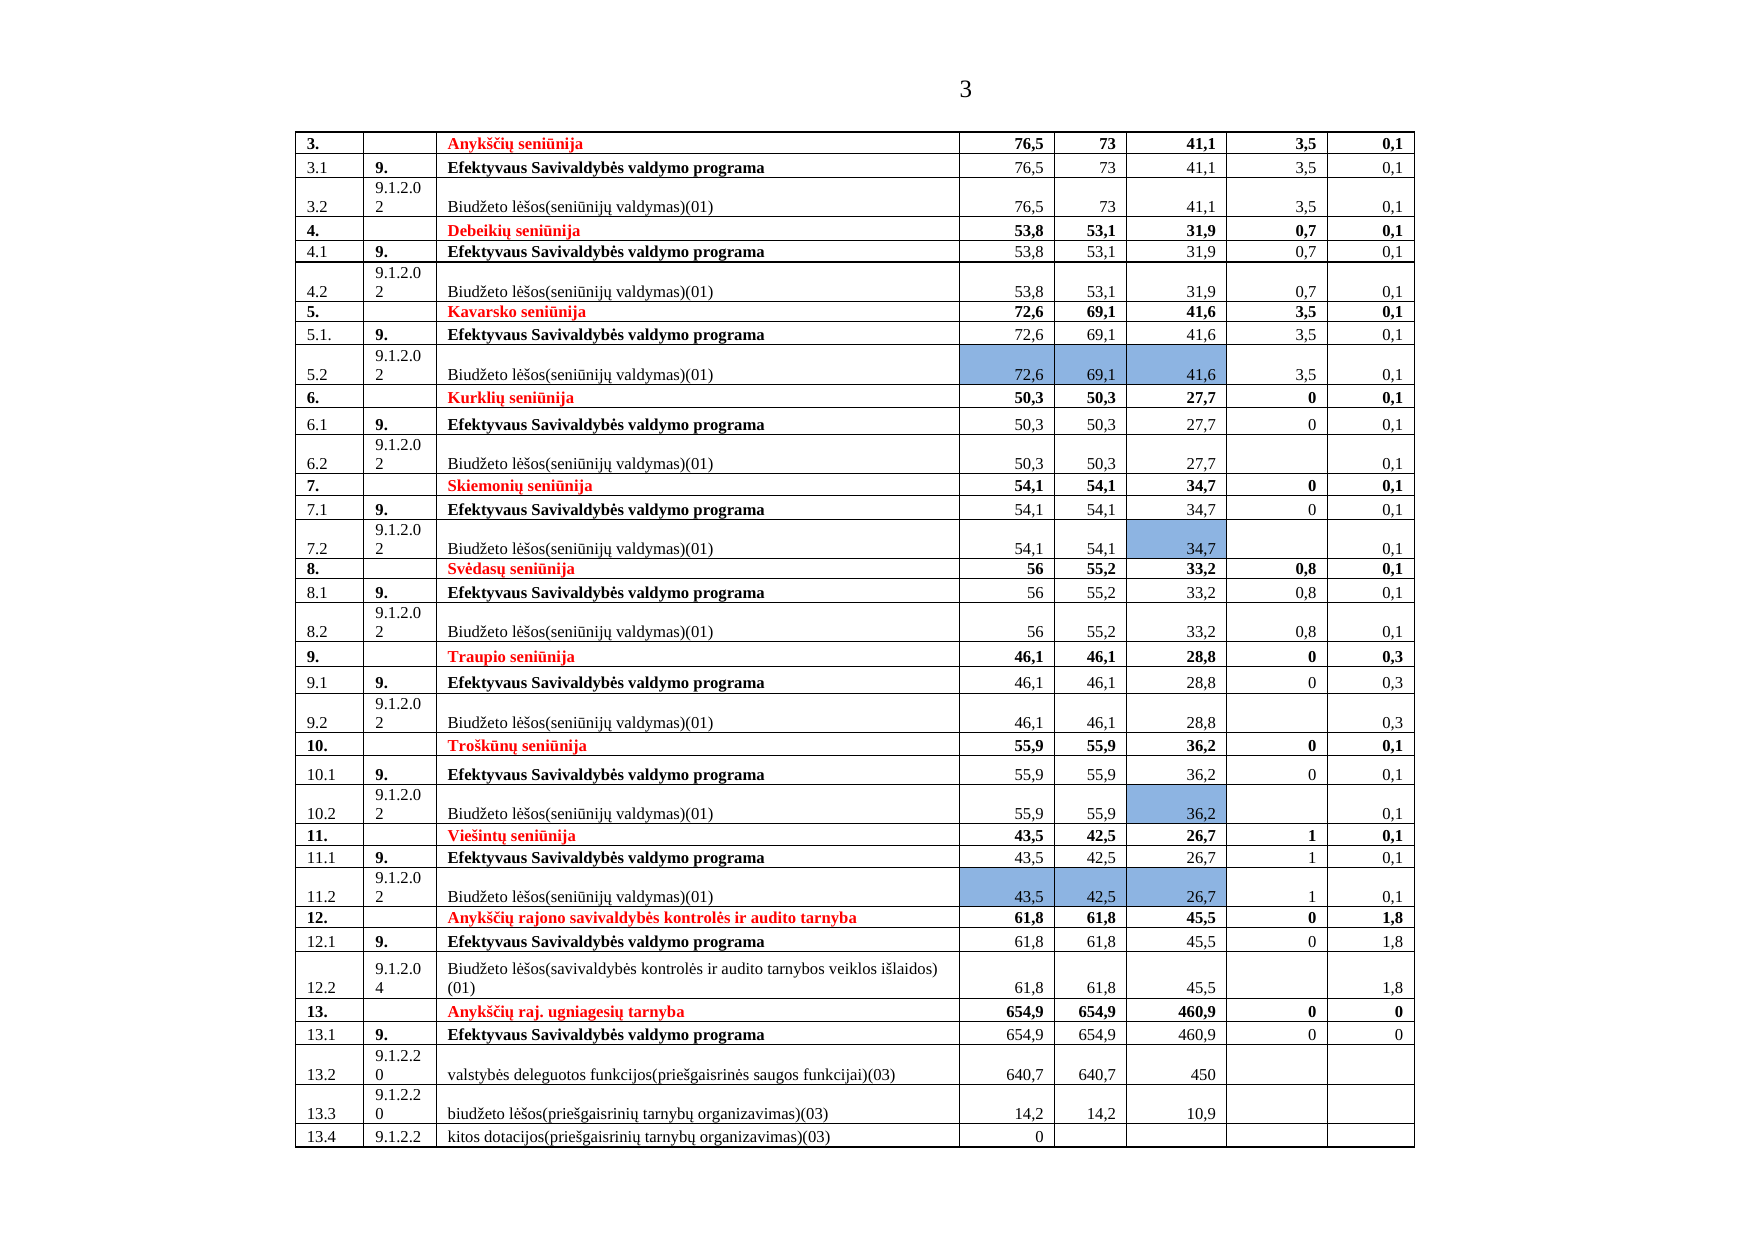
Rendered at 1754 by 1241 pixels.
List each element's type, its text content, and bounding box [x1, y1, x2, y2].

table_cell 9.1 [296, 667, 363, 692]
table_cell 9. [364, 154, 436, 177]
table_cell 76,5 [960, 154, 1054, 177]
table_cell 0 [1227, 1022, 1327, 1044]
table_cell 43,5 [960, 846, 1054, 867]
table_cell 41,1 [1127, 154, 1226, 177]
table_cell Efektyvaus Savivaldybės valdymo programa [437, 928, 959, 951]
table_cell 9. [364, 928, 436, 951]
table_cell 0,1 [1328, 133, 1414, 153]
table_cell 6.1 [296, 408, 363, 434]
table_cell 9. [364, 496, 436, 518]
table_cell 53,8 [960, 241, 1054, 261]
table_cell 0,1 [1328, 178, 1414, 216]
table_cell 0,1 [1328, 520, 1414, 558]
table_cell 9.2 [296, 694, 363, 732]
table_cell [1227, 1085, 1327, 1123]
table_cell 0,1 [1328, 302, 1414, 321]
table_cell 72,6 [960, 345, 1054, 384]
table_cell 9. [364, 1022, 436, 1044]
table_cell 0,1 [1328, 785, 1414, 823]
table_cell 3,5 [1227, 154, 1327, 177]
table_cell 28,8 [1127, 667, 1226, 692]
table_cell 54,1 [960, 520, 1054, 558]
table_cell 46,1 [1055, 667, 1126, 692]
table_cell 36,2 [1127, 756, 1226, 783]
table_cell 55,2 [1055, 579, 1126, 602]
table_cell 73 [1055, 154, 1126, 177]
table_cell 0 [1227, 907, 1327, 927]
table_cell 6. [296, 385, 363, 407]
table_cell 55,9 [960, 785, 1054, 823]
table_cell 0,3 [1328, 667, 1414, 692]
table_cell 1 [1227, 846, 1327, 867]
table_cell 76,5 [960, 178, 1054, 216]
table_cell [1227, 1124, 1327, 1146]
table_cell 41,1 [1127, 178, 1226, 216]
table_cell [364, 217, 436, 239]
table_cell 9. [364, 579, 436, 602]
table_cell 11.2 [296, 868, 363, 906]
table_cell 31,9 [1127, 217, 1226, 239]
table_cell 27,7 [1127, 435, 1226, 473]
table_cell 26,7 [1127, 824, 1226, 845]
table_cell 0,1 [1328, 263, 1414, 301]
table_cell 640,7 [960, 1045, 1054, 1084]
table_cell 0 [1227, 928, 1327, 951]
table_cell 55,9 [1055, 733, 1126, 755]
table_cell 27,7 [1127, 408, 1226, 434]
table_cell 9. [364, 241, 436, 261]
table_cell 7. [296, 474, 363, 495]
table_cell kitos dotacijos(priešgaisrinių tarnybų organizavimas)(03) [437, 1124, 959, 1146]
table_cell [364, 999, 436, 1021]
table_cell 0 [1328, 1022, 1414, 1044]
table_cell 0,1 [1328, 322, 1414, 344]
table_cell Efektyvaus Savivaldybės valdymo programa [437, 846, 959, 867]
table_cell [364, 559, 436, 578]
table_cell 0,3 [1328, 694, 1414, 732]
table_cell 73 [1055, 178, 1126, 216]
table_cell 56 [960, 559, 1054, 578]
table_cell 654,9 [960, 1022, 1054, 1044]
table_cell 0,1 [1328, 846, 1414, 867]
table_cell 33,2 [1127, 603, 1226, 641]
table_cell 9.1.2.20 [364, 1045, 436, 1084]
table_cell 61,8 [960, 907, 1054, 927]
table_cell 9.1.2.02 [364, 694, 436, 732]
table_cell 41,6 [1127, 345, 1226, 384]
table_cell [364, 133, 436, 153]
table_cell 1 [1227, 824, 1327, 845]
table_cell [1227, 1045, 1327, 1084]
table_cell 0,1 [1328, 733, 1414, 755]
table_cell 3,5 [1227, 133, 1327, 153]
table_cell [1227, 435, 1327, 473]
table_cell 54,1 [960, 496, 1054, 518]
table_cell Svėdasų seniūnija [437, 559, 959, 578]
table_cell [1227, 694, 1327, 732]
table_cell 50,3 [1055, 435, 1126, 473]
table_cell 3.1 [296, 154, 363, 177]
table_cell 26,7 [1127, 846, 1226, 867]
table_cell Biudžeto lėšos(seniūnijų valdymas)(01) [437, 868, 959, 906]
table_cell 0,1 [1328, 496, 1414, 518]
table_cell 12. [296, 907, 363, 927]
table_cell 0,1 [1328, 435, 1414, 473]
table_cell 1,8 [1328, 907, 1414, 927]
table_cell 13. [296, 999, 363, 1021]
table_cell 9.1.2.02 [364, 520, 436, 558]
table_cell 55,9 [960, 733, 1054, 755]
table_cell Biudžeto lėšos(seniūnijų valdymas)(01) [437, 178, 959, 216]
table_cell [1055, 1124, 1126, 1146]
table_cell 53,8 [960, 263, 1054, 301]
table_cell 50,3 [960, 385, 1054, 407]
table_cell 55,9 [960, 756, 1054, 783]
table_cell 460,9 [1127, 1022, 1226, 1044]
table_cell 76,5 [960, 133, 1054, 153]
table_cell 61,8 [960, 952, 1054, 997]
table_cell [364, 642, 436, 666]
table_cell 0,1 [1328, 154, 1414, 177]
table_cell 654,9 [1055, 1022, 1126, 1044]
table_cell Efektyvaus Savivaldybės valdymo programa [437, 322, 959, 344]
table_cell 9. [296, 642, 363, 666]
table_cell 9.1.2.04 [364, 952, 436, 997]
table_cell 28,8 [1127, 694, 1226, 732]
table_cell Kavarsko seniūnija [437, 302, 959, 321]
table_cell 13.4 [296, 1124, 363, 1146]
table_cell 53,8 [960, 217, 1054, 239]
table_cell 9. [364, 846, 436, 867]
table_cell 0,1 [1328, 241, 1414, 261]
table_cell Anykščių raj. ugniagesių tarnyba [437, 999, 959, 1021]
table_cell 50,3 [1055, 385, 1126, 407]
table_cell 5.2 [296, 345, 363, 384]
table_cell 41,1 [1127, 133, 1226, 153]
table_cell Traupio seniūnija [437, 642, 959, 666]
table_cell [364, 907, 436, 927]
table_cell 61,8 [1055, 952, 1126, 997]
table_cell 50,3 [960, 435, 1054, 473]
table_cell 0,1 [1328, 385, 1414, 407]
table_cell 54,1 [960, 474, 1054, 495]
table_cell 0 [1227, 474, 1327, 495]
table_cell 31,9 [1127, 263, 1226, 301]
table_cell 13.3 [296, 1085, 363, 1123]
table_cell 11.1 [296, 846, 363, 867]
table_cell valstybės deleguotos funkcijos(priešgaisrinės saugos funkcijai)(03) [437, 1045, 959, 1084]
table_cell Kurklių seniūnija [437, 385, 959, 407]
table_cell 9. [364, 322, 436, 344]
table_cell 0,1 [1328, 824, 1414, 845]
table_cell Anykščių rajono savivaldybės kontrolės ir audito tarnyba [437, 907, 959, 927]
table_cell 9.1.2.02 [364, 868, 436, 906]
table_cell 33,2 [1127, 579, 1226, 602]
table_cell Troškūnų seniūnija [437, 733, 959, 755]
table_cell 42,5 [1055, 868, 1126, 906]
table_cell Efektyvaus Savivaldybės valdymo programa [437, 579, 959, 602]
table_cell 34,7 [1127, 474, 1226, 495]
table_cell 55,9 [1055, 756, 1126, 783]
table_cell 0 [960, 1124, 1054, 1146]
table_cell 9.1.2.02 [364, 178, 436, 216]
table_cell Efektyvaus Savivaldybės valdymo programa [437, 1022, 959, 1044]
table_cell 0 [1328, 999, 1414, 1021]
table_cell 26,7 [1127, 868, 1226, 906]
table_cell 0 [1227, 667, 1327, 692]
table_cell 0,1 [1328, 756, 1414, 783]
table_cell 9.1.2.20 [364, 1085, 436, 1123]
table_cell 10. [296, 733, 363, 755]
table_cell 0,3 [1328, 642, 1414, 666]
table_cell 0,7 [1227, 263, 1327, 301]
table_cell 55,2 [1055, 603, 1126, 641]
table_cell [1127, 1124, 1226, 1146]
table_cell [364, 474, 436, 495]
table_cell 3.2 [296, 178, 363, 216]
table_cell 54,1 [1055, 474, 1126, 495]
table_cell 6.2 [296, 435, 363, 473]
table_cell 41,6 [1127, 302, 1226, 321]
table_cell 0,1 [1328, 868, 1414, 906]
table_cell 3,5 [1227, 322, 1327, 344]
table_cell 0,7 [1227, 217, 1327, 239]
table_cell Efektyvaus Savivaldybės valdymo programa [437, 408, 959, 434]
table_cell 0,1 [1328, 579, 1414, 602]
table_cell 46,1 [1055, 694, 1126, 732]
table_cell 12.2 [296, 952, 363, 997]
table_cell 640,7 [1055, 1045, 1126, 1084]
table_cell 9. [364, 408, 436, 434]
table_cell [1227, 952, 1327, 997]
table_cell 50,3 [1055, 408, 1126, 434]
table_cell 69,1 [1055, 322, 1126, 344]
table_cell 8.2 [296, 603, 363, 641]
table_cell 36,2 [1127, 785, 1226, 823]
table_cell Anykščių seniūnija [437, 133, 959, 153]
table_cell [1328, 1045, 1414, 1084]
table_cell 0,1 [1328, 217, 1414, 239]
table_cell Biudžeto lėšos(seniūnijų valdymas)(01) [437, 435, 959, 473]
table_cell 56 [960, 579, 1054, 602]
table_cell 46,1 [960, 667, 1054, 692]
table_cell 13.1 [296, 1022, 363, 1044]
table_cell 61,8 [960, 928, 1054, 951]
table_cell 33,2 [1127, 559, 1226, 578]
table_cell 0,7 [1227, 241, 1327, 261]
table_cell 4.2 [296, 263, 363, 301]
table_cell Viešintų seniūnija [437, 824, 959, 845]
table_cell 14,2 [1055, 1085, 1126, 1123]
table_cell 31,9 [1127, 241, 1226, 261]
table_cell 0 [1227, 733, 1327, 755]
table_cell 7.1 [296, 496, 363, 518]
table_cell Efektyvaus Savivaldybės valdymo programa [437, 241, 959, 261]
table_cell 42,5 [1055, 824, 1126, 845]
table_cell 654,9 [960, 999, 1054, 1021]
table_cell 0 [1227, 642, 1327, 666]
table_cell Biudžeto lėšos(seniūnijų valdymas)(01) [437, 345, 959, 384]
table_cell 13.2 [296, 1045, 363, 1084]
table_cell 9. [364, 756, 436, 783]
table_cell 54,1 [1055, 496, 1126, 518]
table_cell 3,5 [1227, 302, 1327, 321]
table_cell 53,1 [1055, 263, 1126, 301]
table_cell 34,7 [1127, 520, 1226, 558]
table_cell 5.1. [296, 322, 363, 344]
table_cell 3,5 [1227, 178, 1327, 216]
table_cell 28,8 [1127, 642, 1226, 666]
table_cell 7.2 [296, 520, 363, 558]
table_cell 12.1 [296, 928, 363, 951]
table_cell Efektyvaus Savivaldybės valdymo programa [437, 756, 959, 783]
table_cell 0,8 [1227, 603, 1327, 641]
table_cell 4.1 [296, 241, 363, 261]
table_cell 10.2 [296, 785, 363, 823]
table_cell Biudžeto lėšos(seniūnijų valdymas)(01) [437, 520, 959, 558]
table_cell 0,8 [1227, 559, 1327, 578]
table_cell [364, 385, 436, 407]
table_cell 46,1 [960, 694, 1054, 732]
table_cell 1,8 [1328, 928, 1414, 951]
table_cell 4. [296, 217, 363, 239]
table_cell 0,8 [1227, 579, 1327, 602]
table_cell 0,1 [1328, 603, 1414, 641]
table_cell 69,1 [1055, 302, 1126, 321]
table_cell 69,1 [1055, 345, 1126, 384]
table_cell 8. [296, 559, 363, 578]
table_cell 460,9 [1127, 999, 1226, 1021]
table_cell 46,1 [960, 642, 1054, 666]
table_cell Biudžeto lėšos(seniūnijų valdymas)(01) [437, 785, 959, 823]
table_cell 0 [1227, 756, 1327, 783]
table_cell Efektyvaus Savivaldybės valdymo programa [437, 154, 959, 177]
table_cell Biudžeto lėšos(seniūnijų valdymas)(01) [437, 603, 959, 641]
table_cell 36,2 [1127, 733, 1226, 755]
table_cell 9.1.2.02 [364, 785, 436, 823]
table_cell 61,8 [1055, 907, 1126, 927]
table_cell [364, 302, 436, 321]
table_cell 9.1.2.2 [364, 1124, 436, 1146]
table_cell Skiemonių seniūnija [437, 474, 959, 495]
table_cell 46,1 [1055, 642, 1126, 666]
table_cell 72,6 [960, 322, 1054, 344]
table_cell [1227, 520, 1327, 558]
table_cell 9.1.2.02 [364, 345, 436, 384]
table_cell 53,1 [1055, 217, 1126, 239]
table_cell 55,9 [1055, 785, 1126, 823]
table_cell Biudžeto lėšos(seniūnijų valdymas)(01) [437, 694, 959, 732]
table_cell 61,8 [1055, 928, 1126, 951]
table_cell Efektyvaus Savivaldybės valdymo programa [437, 496, 959, 518]
table_cell 55,2 [1055, 559, 1126, 578]
table_cell 34,7 [1127, 496, 1226, 518]
table_cell 9.1.2.02 [364, 263, 436, 301]
table_cell [1328, 1124, 1414, 1146]
table_cell 1,8 [1328, 952, 1414, 997]
table_cell 56 [960, 603, 1054, 641]
table_cell 0 [1227, 999, 1327, 1021]
table_cell 0 [1227, 385, 1327, 407]
table_cell 0,1 [1328, 559, 1414, 578]
table_cell 9.1.2.02 [364, 435, 436, 473]
table_cell 654,9 [1055, 999, 1126, 1021]
table_cell 27,7 [1127, 385, 1226, 407]
table_cell Efektyvaus Savivaldybės valdymo programa [437, 667, 959, 692]
table_cell 5. [296, 302, 363, 321]
table_cell [364, 824, 436, 845]
table_cell 0 [1227, 408, 1327, 434]
table_cell 3. [296, 133, 363, 153]
table_cell 45,5 [1127, 928, 1226, 951]
table_cell 0,1 [1328, 474, 1414, 495]
table_cell 42,5 [1055, 846, 1126, 867]
table_cell 1 [1227, 868, 1327, 906]
table_cell 54,1 [1055, 520, 1126, 558]
table_cell 450 [1127, 1045, 1226, 1084]
table_cell 41,6 [1127, 322, 1226, 344]
table_cell 50,3 [960, 408, 1054, 434]
table_cell 43,5 [960, 868, 1054, 906]
table_cell 10.1 [296, 756, 363, 783]
table_cell 45,5 [1127, 952, 1226, 997]
table_cell [1227, 785, 1327, 823]
table_cell [1328, 1085, 1414, 1123]
table_cell 8.1 [296, 579, 363, 602]
table_cell 11. [296, 824, 363, 845]
table_cell 72,6 [960, 302, 1054, 321]
table_cell 0 [1227, 496, 1327, 518]
table_cell 45,5 [1127, 907, 1226, 927]
table_cell 10,9 [1127, 1085, 1226, 1123]
table_cell Biudžeto lėšos(savivaldybės kontrolės ir audito tarnybos veiklos išlaidos) (01) [437, 952, 959, 997]
table_cell Debeikių seniūnija [437, 217, 959, 239]
table_cell biudžeto lėšos(priešgaisrinių tarnybų organizavimas)(03) [437, 1085, 959, 1123]
table_cell 53,1 [1055, 241, 1126, 261]
table_cell 3,5 [1227, 345, 1327, 384]
table_cell 9. [364, 667, 436, 692]
table_cell 14,2 [960, 1085, 1054, 1123]
table_cell 0,1 [1328, 345, 1414, 384]
table_cell Biudžeto lėšos(seniūnijų valdymas)(01) [437, 263, 959, 301]
table_cell 43,5 [960, 824, 1054, 845]
table_cell 0,1 [1328, 408, 1414, 434]
table_cell 9.1.2.02 [364, 603, 436, 641]
table_cell 73 [1055, 133, 1126, 153]
table_cell [364, 733, 436, 755]
